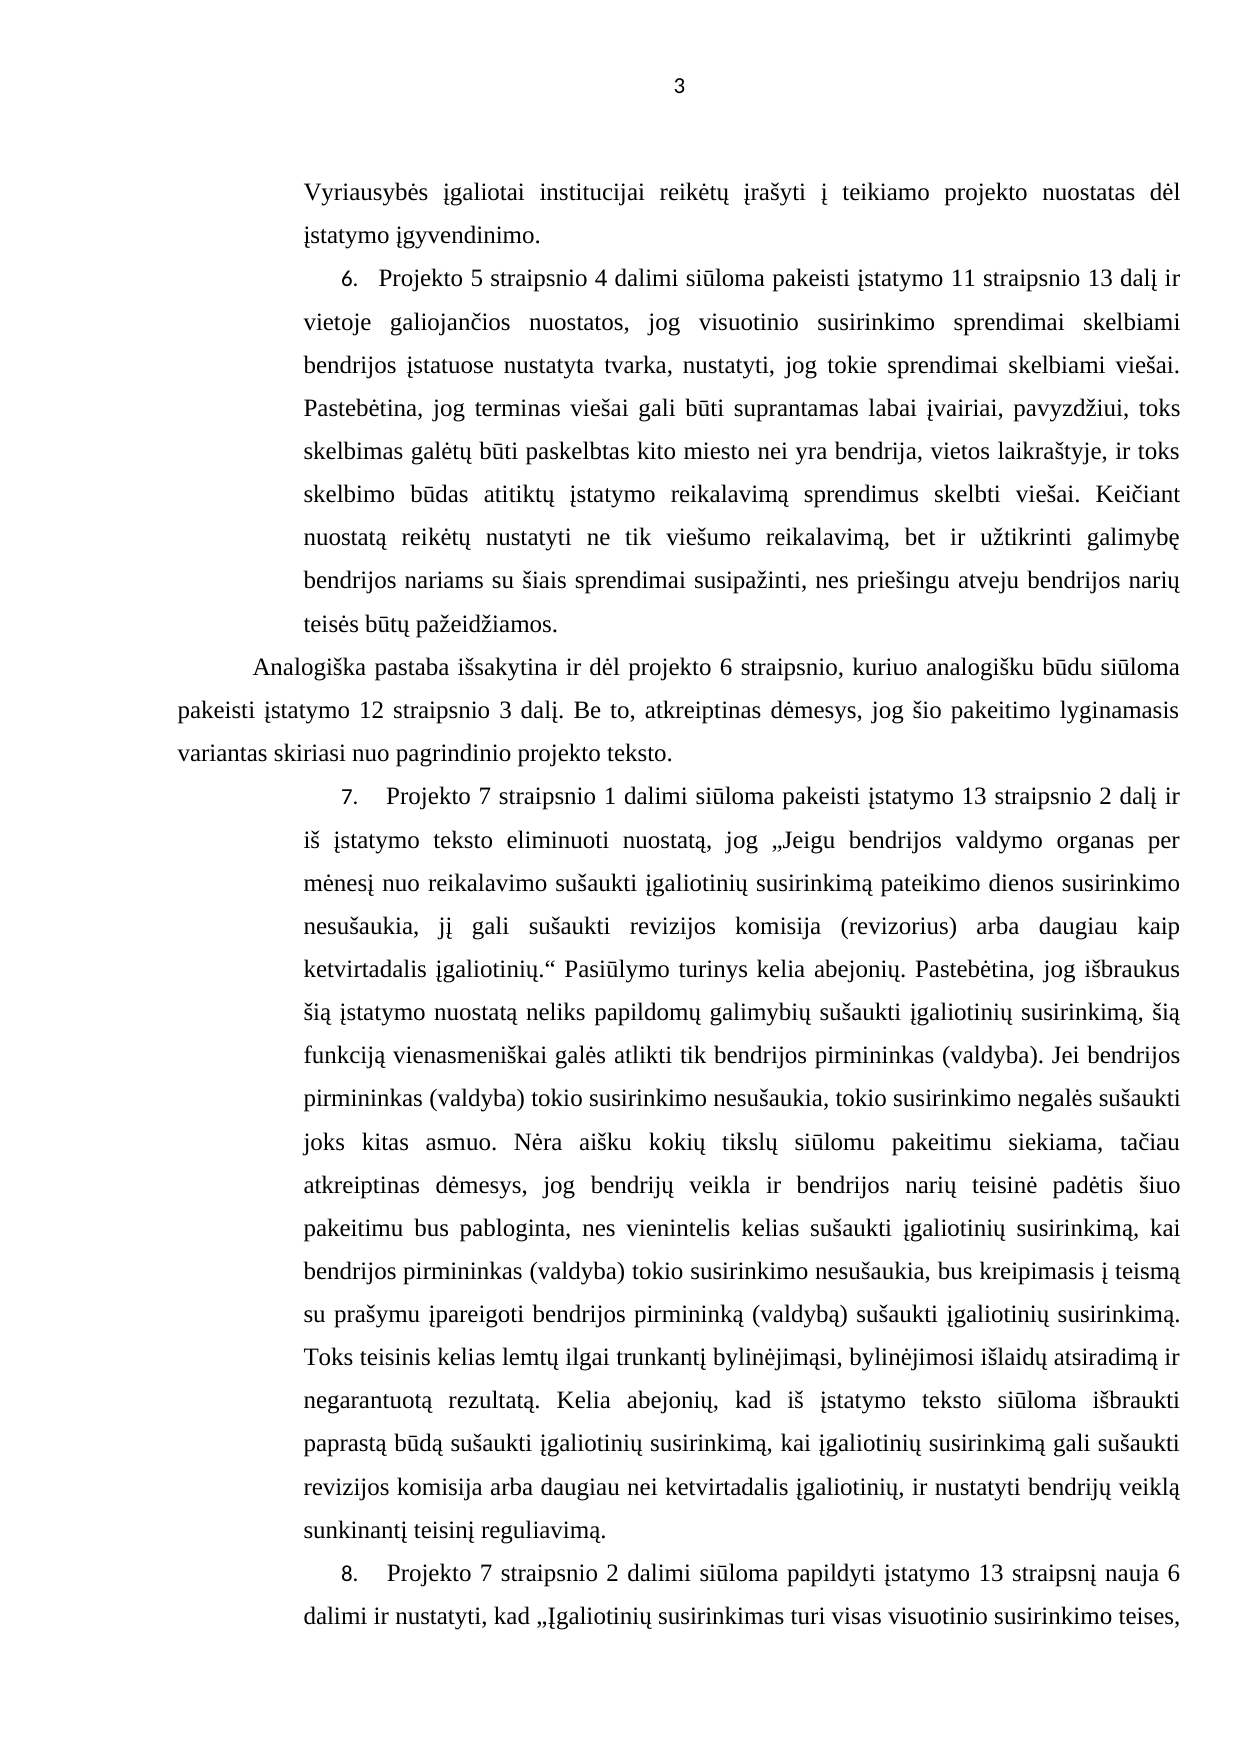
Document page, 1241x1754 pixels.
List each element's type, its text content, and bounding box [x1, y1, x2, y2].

list Projekto 7 straipsnio 1 dalimi siūloma pakeisti įstatymo 13 straipsnio 2 dalį ir iš įstatymo teksto eliminuoti nuostatą, jog „Jeigu bendrijos valdymo organas per mėnesį nuo reikalavimo sušaukti įgaliotinių susirinkimą pateikimo dienos susirinkimo nesušaukia, jį gali sušaukti revizijos komisija (revizorius) arba daugiau kaip ketvirtadalis įgaliotinių.“ Pasiūlymo turinys kelia abejonių. Pastebėtina, jog išbraukus šią įstatymo nuostatą neliks papildomų galimybių sušaukti įgaliotinių susirinkimą, šią funkciją vienasmeniškai galės atlikti tik bendrijos pirmininkas (valdyba). Jei bendrijos pirmininkas (valdyba) tokio susirinkimo nesušaukia, tokio susirinkimo negalės sušaukti joks kitas asmuo. Nėra aišku kokių tikslų siūlomu pakeitimu siekiama, tačiau atkreiptinas dėmesys, jog bendrijų veikla ir bendrijos narių teisinė padėtis šiuo pakeitimu bus pabloginta, nes vienintelis kelias sušaukti įgaliotinių susirinkimą, kai bendrijos pirmininkas (valdyba) tokio susirinkimo nesušaukia, bus kreipimasis į teismą su prašymu įpareigoti bendrijos pirmininką (valdybą) sušaukti įgaliotinių susirinkimą. Toks teisinis kelias lemtų ilgai trunkantį bylinėjimąsi, bylinėjimosi išlaidų atsiradimą ir negarantuotą rezultatą. Kelia abejonių, kad iš įstatymo teksto siūloma išbraukti paprastą būdą sušaukti įgaliotinių susirinkimą, kai įgaliotinių susirinkimą gali sušaukti revizijos komisija arba daugiau nei ketvirtadalis įgaliotinių, ir nustatyti bendrijų veiklą sunkinantį teisinį reguliavimą. [266, 781, 1181, 1543]
list Projekto 5 straipsnio 4 dalimi siūloma pakeisti įstatymo 11 straipsnio 13 dalį ir vietoje galiojančios nuostatos, jog visuotinio susirinkimo sprendimai skelbiami bendrijos įstatuose nustatyta tvarka, nustatyti, jog tokie sprendimai skelbiami viešai. Pastebėtina, jog terminas viešai gali būti suprantamas labai įvairiai, pavyzdžiui, toks skelbimas galėtų būti paskelbtas kito miesto nei yra bendrija, vietos laikraštyje, ir toks skelbimo būdas atitiktų įstatymo reikalavimą sprendimus skelbti viešai. Keičiant nuostatą reikėtų nustatyti ne tik viešumo reikalavimą, bet ir užtikrinti galimybę bendrijos nariams su šiais sprendimai susipažinti, nes priešingu atveju bendrijos narių teisės būtų pažeidžiamos. [266, 263, 1181, 637]
list Vyriausybės įgaliotai institucijai reikėtų įrašyti į teikiamo projekto nuostatas dėl įstatymo įgyvendinimo. [266, 177, 1181, 249]
text Analogiška pastaba išsakytina ir dėl projekto 6 straipsnio, kuriuo analogišku būdu siūloma pakeisti įstatymo 12 straipsnio 3 dalį. Be to, atkreiptinas dėmesys, jog šio pakeitimo lyginamasis variantas skiriasi nuo pagrindinio projekto teksto. [177, 652, 1181, 767]
list Projekto 7 straipsnio 2 dalimi siūloma papildyti įstatymo 13 straipsnį nauja 6 dalimi ir nustatyti, kad „Įgaliotinių susirinkimas turi visas visuotinio susirinkimo teises, [266, 1558, 1181, 1630]
